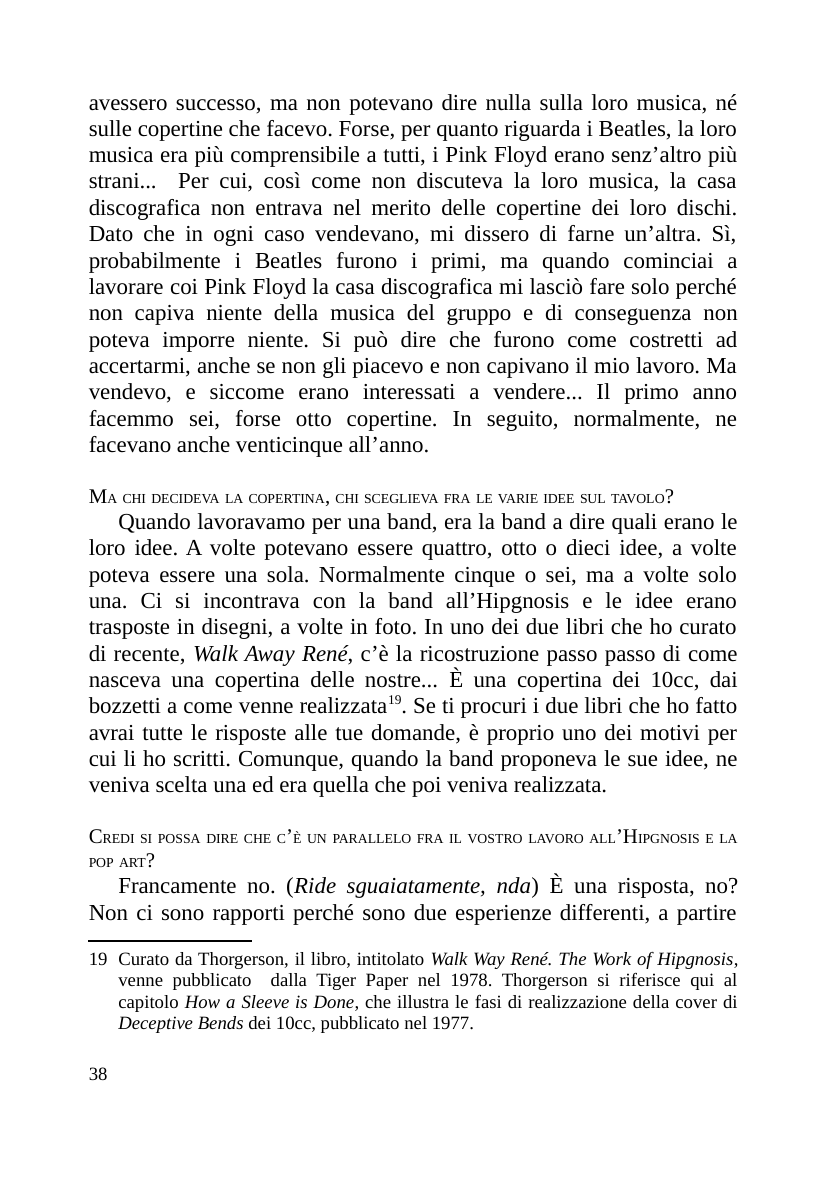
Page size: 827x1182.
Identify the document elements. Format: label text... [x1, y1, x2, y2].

text Francamente no. (Ride sguaiatamente, nda) è una risposta, no? Non ci sono rapporti perché sono due esperienze differenti, a partire [88, 872, 738, 925]
text Quando lavoravamo per una band, era la band a dire quali erano le loro idee. A volte potevano essere quattro, otto o dieci idee, a volte poteva essere una sola. Normalmente cinque o sei, ma a volte solo una. Ci si incontrava con la band all’Hipgnosis e le idee erano trasposte in disegni, a volte in foto. In uno dei due libri che ho curato di recente, Walk Away René, c’è la ricostruzione passo passo di come nasceva una copertina delle nostre... è una copertina dei 10cc, dai bozzetti a come venne realizzata. Se ti procuri i due libri che ho fatto avrai tutte le risposte alle tue domande, è proprio uno dei motivi per cui li ho scritti. Comunque, quando la band proponeva le sue idee, ne veniva scelta una ed era quella che poi veniva realizzata. [88, 508, 738, 798]
text Credi si possa dire che c’è un parallelo fra il vostro lavoro all’Hipgnosis e la pop art? [88, 824, 738, 872]
text avessero successo, ma non potevano dire nulla sulla loro musica, né sulle copertine che facevo. Forse, per quanto riguarda i Beatles, la loro musica era più comprensibile a tutti, i Pink Floyd erano senz’altro più strani... Per cui, così come non discuteva la loro musica, la casa discografica non entrava nel merito delle copertine dei loro dischi. Dato che in ogni caso vendevano, mi dissero di farne un’altra. Sì, probabilmente i Beatles furono i primi, ma quando cominciai a lavorare coi Pink Floyd la casa discografica mi lasciò fare solo perché non capiva niente della musica del gruppo e di conseguenza non poteva imporre niente. Si può dire che furono come costretti ad accertarmi, anche se non gli piacevo e non capivano il mio lavoro. Ma vendevo, e siccome erano interessati a vendere... Il primo anno facemmo sei, forse otto copertine. In seguito, normalmente, ne facevano anche venticinque all’anno. [88, 88, 738, 457]
text Ma chi decideva la copertina, chi sceglieva fra le varie idee sul tavolo? [88, 484, 738, 508]
text Curato da Thorgerson, il libro, intitolato Walk Way René. The Work of Hipgnosis, venne pubblicato dalla Tiger Paper nel 1978. Thorgerson si riferisce qui al capitolo How a Sleeve is Done, che illustra le fasi di realizzazione della cover di Deceptive Bends dei 10cc, pubblicato nel 1977. [88, 947, 738, 1034]
